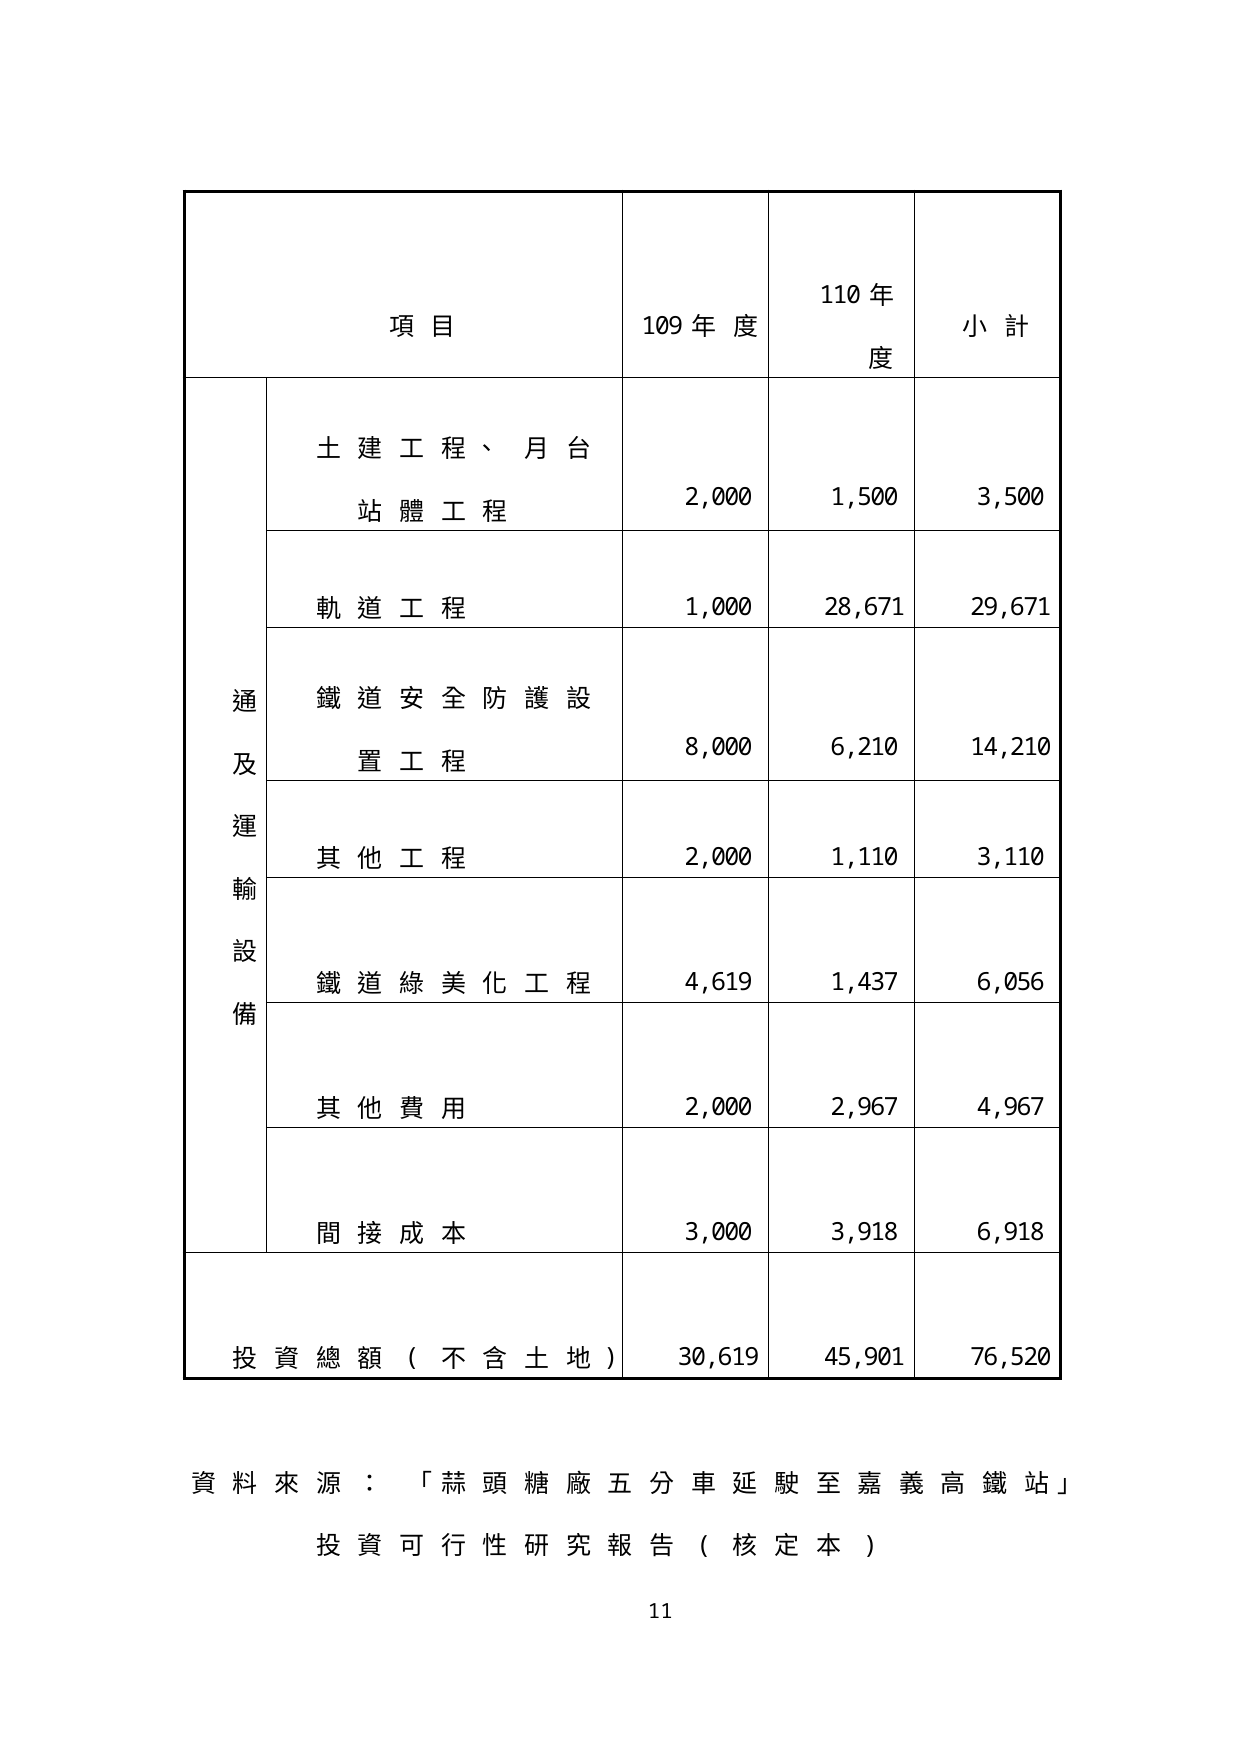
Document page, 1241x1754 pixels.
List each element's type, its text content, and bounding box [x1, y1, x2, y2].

table_cell 14,210 [915, 628, 1059, 780]
table_cell 1,500 [769, 378, 914, 530]
table_cell 其他費用 [267, 1003, 622, 1127]
table_cell 1,110 [769, 781, 914, 877]
table_cell 29,671 [915, 531, 1059, 627]
table_cell 6,918 [915, 1128, 1059, 1252]
table_cell 2,967 [769, 1003, 914, 1127]
table_cell 2,000 [623, 378, 768, 530]
table_cell 2,000 [623, 1003, 768, 1127]
table_cell 6,056 [915, 878, 1059, 1002]
table_header 109年度 [623, 193, 768, 377]
table_cell 投資總額(不含土地) [186, 1253, 622, 1377]
table_header 小計 [915, 193, 1059, 377]
table_cell 3,918 [769, 1128, 914, 1252]
table_cell 通及運輸設備 [186, 378, 266, 1252]
table_cell 76,520 [915, 1253, 1059, 1377]
table_cell 間接成本 [267, 1128, 622, 1252]
table_cell 1,437 [769, 878, 914, 1002]
table_cell 3,000 [623, 1128, 768, 1252]
table_cell 6,210 [769, 628, 914, 780]
table_cell 軌道工程 [267, 531, 622, 627]
table_cell 鐵道安全防護設置工程 [267, 628, 622, 780]
table_cell 30,619 [623, 1253, 768, 1377]
text 資料來源：「蒜頭糖廠五分車延駛至嘉義高鐵站」投資可行性研究報告(核定本) [183, 1439, 1102, 1564]
table_cell 2,000 [623, 781, 768, 877]
table_cell 其他工程 [267, 781, 622, 877]
table_cell 3,500 [915, 378, 1059, 530]
table_cell 3,110 [915, 781, 1059, 877]
table_cell 土建工程、月台站體工程 [267, 378, 622, 530]
table_cell 45,901 [769, 1253, 914, 1377]
table_cell 1,000 [623, 531, 768, 627]
table_cell 4,967 [915, 1003, 1059, 1127]
table_header 項目 [186, 193, 622, 377]
table_cell 28,671 [769, 531, 914, 627]
table_cell 8,000 [623, 628, 768, 780]
table_cell 鐵道綠美化工程 [267, 878, 622, 1002]
table_cell 4,619 [623, 878, 768, 1002]
table_header 110年度 [769, 193, 914, 377]
